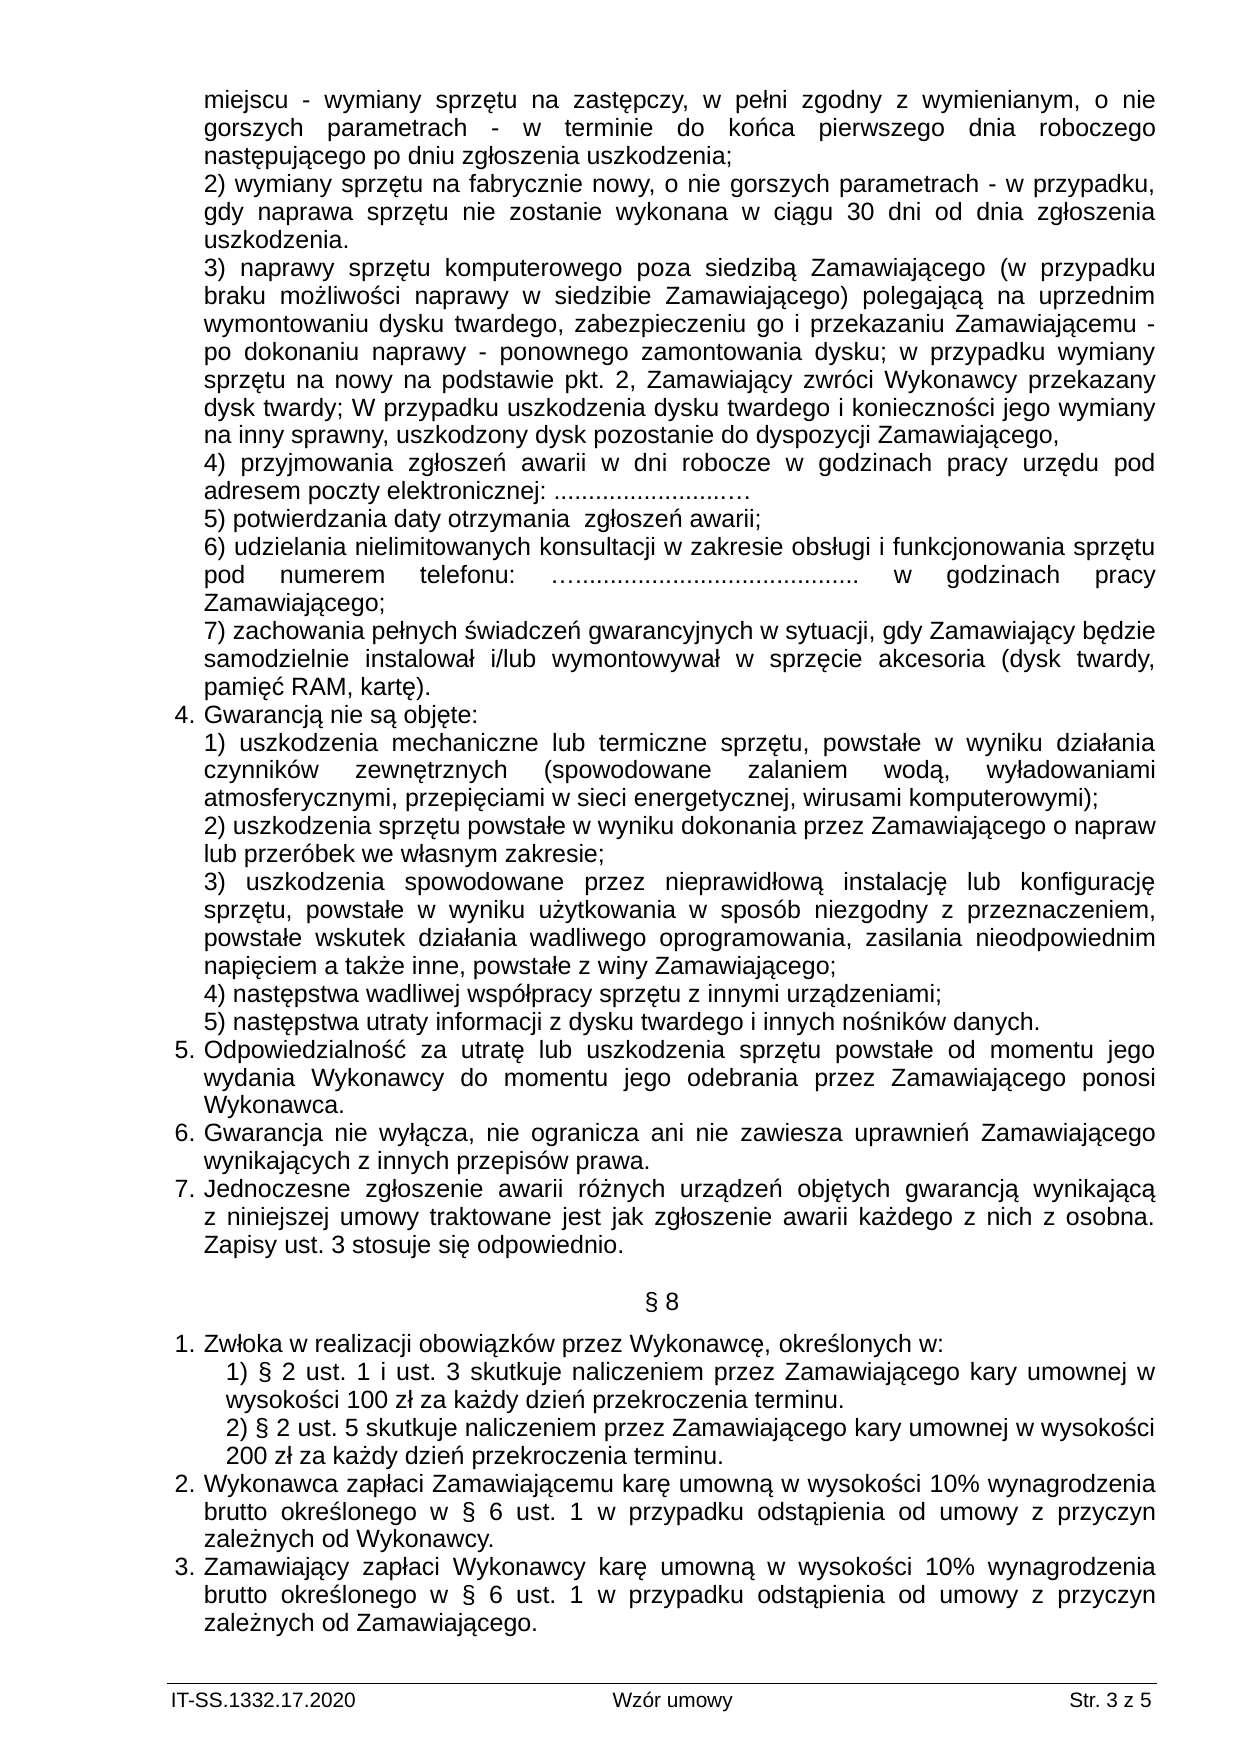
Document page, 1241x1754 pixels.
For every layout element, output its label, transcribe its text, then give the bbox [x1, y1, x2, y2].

list Odpowiedzialność za utratę lub uszkodzenia sprzętu powstałe od momentu jego wydania Wykonawcy do momentu jego odebrania przez Zamawiającego ponosi Wykonawca. [167, 1035, 1157, 1119]
list 3) uszkodzenia spowodowane przez nieprawidłową instalację lub konfigurację sprzętu, powstałe w wyniku użytkowania w sposób niezgodny z przeznaczeniem, powstałe wskutek działania wadliwego oprogramowania, zasilania nieodpowiednim napięciem a także inne, powstałe z winy Zamawiającego; [167, 868, 1157, 979]
list 4) następstwa wadliwej współpracy sprzętu z innymi urządzeniami; [167, 979, 1157, 1007]
list 1) § 2 ust. 1 i ust. 3 skutkuje naliczeniem przez Zamawiającego kary umownej w wysokości 100 zł za każdy dzień przekroczenia terminu. [167, 1358, 1157, 1413]
list 2) uszkodzenia sprzętu powstałe w wyniku dokonania przez Zamawiającego o napraw lub przeróbek we własnym zakresie; [167, 812, 1157, 868]
list miejscu - wymiany sprzętu na zastępczy, w pełni zgodny z wymienianym, o nie gorszych parametrach - w terminie do końca pierwszego dnia roboczego następującego po dniu zgłoszenia uszkodzenia; [167, 86, 1157, 170]
list 7) zachowania pełnych świadczeń gwarancyjnych w sytuacji, gdy Zamawiający będzie samodzielnie instalował i/lub wymontowywał w sprzęcie akcesoria (dysk twardy, pamięć RAM, kartę). [167, 617, 1157, 700]
list Jednoczesne zgłoszenie awarii różnych urządzeń objętych gwarancją wynikającą z niniejszej umowy traktowane jest jak zgłoszenie awarii każdego z nich z osobna. Zapisy ust. 3 stosuje się odpowiednio. [167, 1175, 1157, 1259]
list 5) następstwa utraty informacji z dysku twardego i innych nośników danych. [167, 1007, 1157, 1035]
list 1) uszkodzenia mechaniczne lub termiczne sprzętu, powstałe w wyniku działania czynników zewnętrznych (spowodowane zalaniem wodą, wyładowaniami atmosferycznymi, przepięciami w sieci energetycznej, wirusami komputerowymi); [167, 728, 1157, 812]
list Gwarancja nie wyłącza, nie ogranicza ani nie zawiesza uprawnień Zamawiającego wynikających z innych przepisów prawa. [167, 1119, 1157, 1175]
list Zamawiający zapłaci Wykonawcy karę umowną w wysokości 10% wynagrodzenia brutto określonego w § 6 ust. 1 w przypadku odstąpienia od umowy z przyczyn zależnych od Zamawiającego. [167, 1553, 1157, 1637]
list 2) wymiany sprzętu na fabrycznie nowy, o nie gorszych parametrach - w przypadku, gdy naprawa sprzętu nie zostanie wykonana w ciągu 30 dni od dnia zgłoszenia uszkodzenia. [167, 170, 1157, 254]
list 3) naprawy sprzętu komputerowego poza siedzibą Zamawiającego (w przypadku braku możliwości naprawy w siedzibie Zamawiającego) polegającą na uprzednim wymontowaniu dysku twardego, zabezpieczeniu go i przekazaniu Zamawiającemu - po dokonaniu naprawy - ponownego zamontowania dysku; w przypadku wymiany sprzętu na nowy na podstawie pkt. 2, Zamawiający zwróci Wykonawcy przekazany dysk twardy; W przypadku uszkodzenia dysku twardego i konieczności jego wymiany na inny sprawny, uszkodzony dysk pozostanie do dyspozycji Zamawiającego, [167, 254, 1157, 449]
list Zwłoka w realizacji obowiązków przez Wykonawcę, określonych w: [167, 1330, 1157, 1358]
list 4) przyjmowania zgłoszeń awarii w dni robocze w godzinach pracy urzędu pod adresem poczty elektronicznej: .........................… [167, 449, 1157, 505]
list 5) potwierdzania daty otrzymania zgłoszeń awarii; [167, 505, 1157, 533]
list 2) § 2 ust. 5 skutkuje naliczeniem przez Zamawiającego kary umownej w wysokości 200 zł za każdy dzień przekroczenia terminu. [167, 1413, 1157, 1469]
list 6) udzielania nielimitowanych konsultacji w zakresie obsługi i funkcjonowania sprzętu pod numerem telefonu: …......................................... w godzinach pracy Zamawiającego; [167, 533, 1157, 617]
list Wykonawca zapłaci Zamawiającemu karę umowną w wysokości 10% wynagrodzenia brutto określonego w § 6 ust. 1 w przypadku odstąpienia od umowy z przyczyn zależnych od Wykonawcy. [167, 1469, 1157, 1553]
list Gwarancją nie są objęte: [167, 700, 1157, 728]
